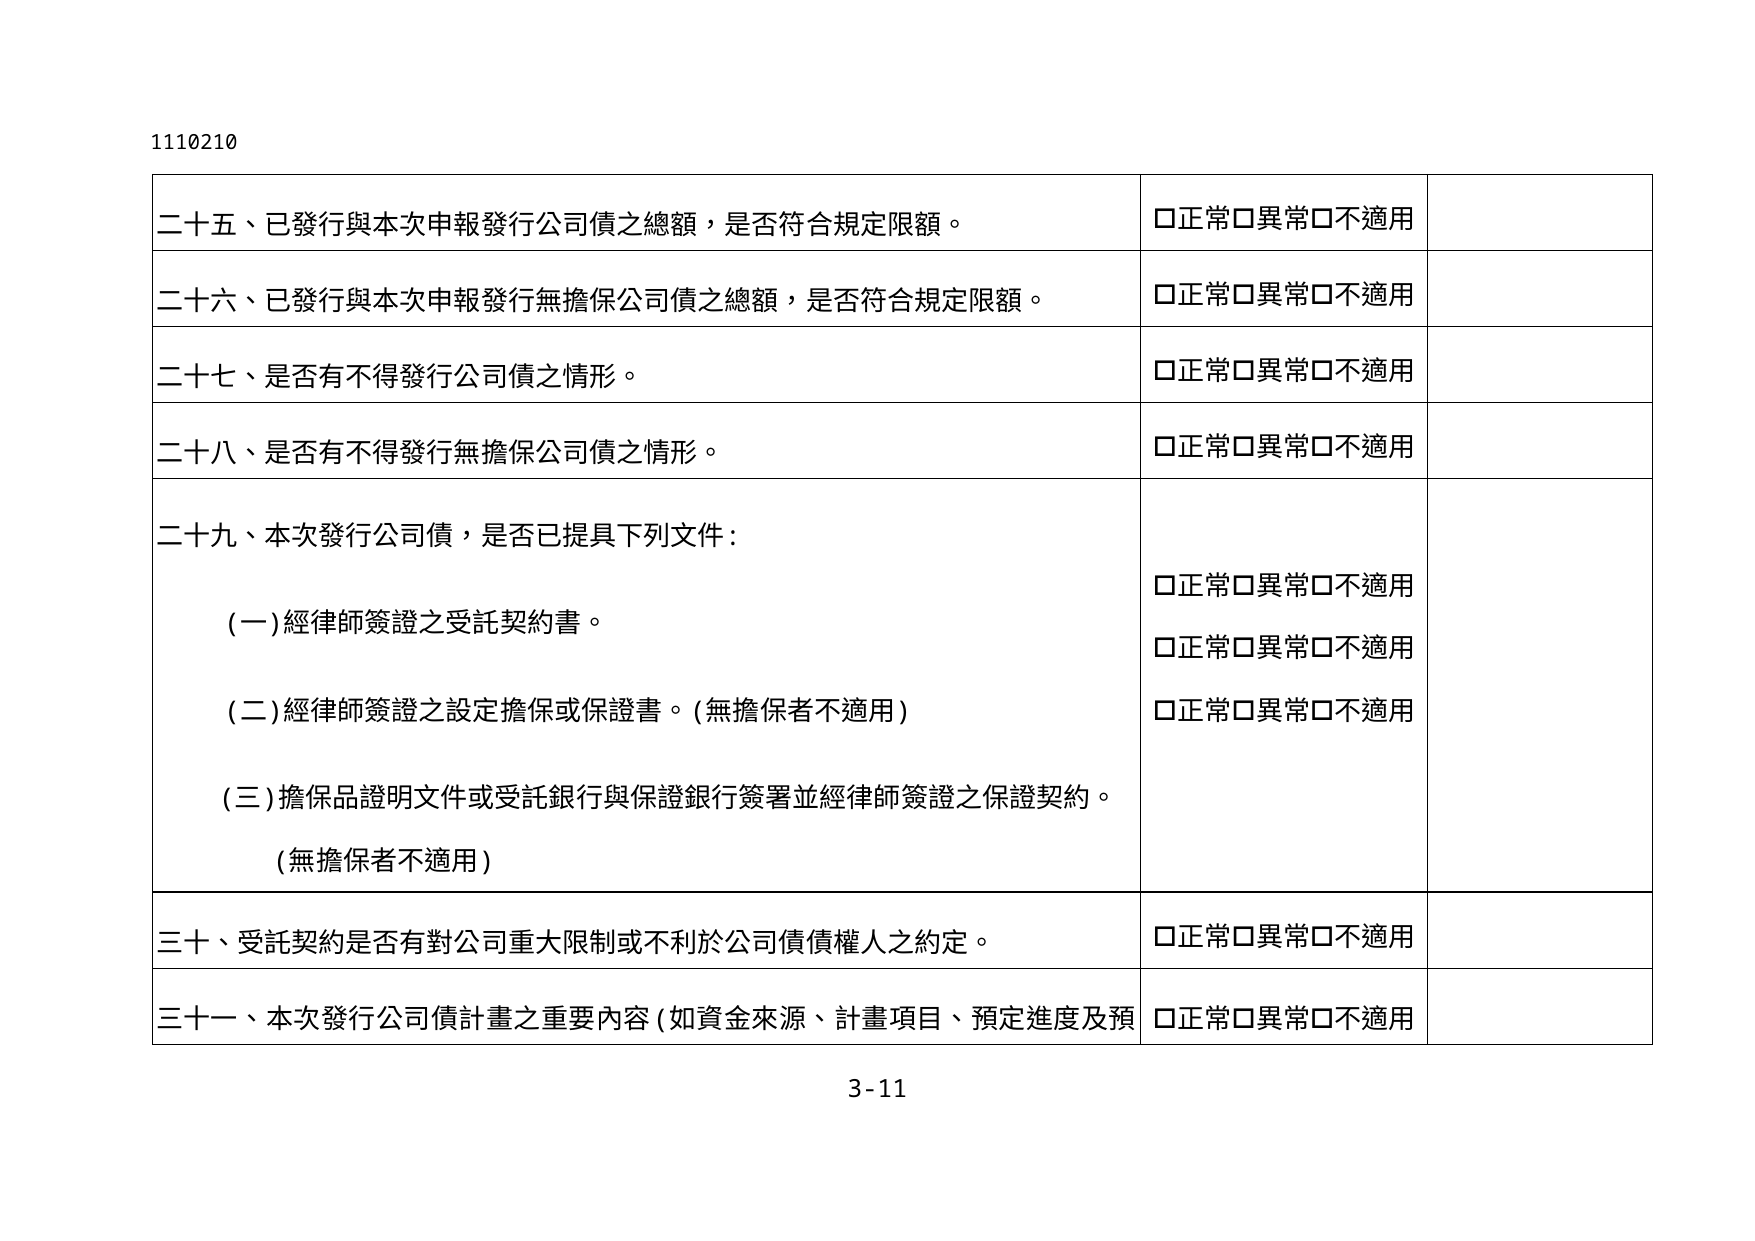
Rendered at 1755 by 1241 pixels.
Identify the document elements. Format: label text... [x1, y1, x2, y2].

table_cell 三十一、本次發行公司債計畫之重要內容(如資金來源、計畫項目、預定進度及預 [153, 969, 1140, 1043]
table_cell [1653, 478, 1754, 891]
table_cell [1428, 175, 1652, 250]
table_cell 正常異常不適用 [1141, 251, 1427, 326]
table_cell 正常異常不適用 [1141, 327, 1427, 402]
table_cell [1428, 893, 1652, 967]
table_cell [1428, 327, 1652, 402]
table_cell 二十八、是否有不得發行無擔保公司債之情形。 [153, 403, 1140, 478]
table_cell [1428, 403, 1652, 478]
table_cell [1653, 402, 1754, 478]
table_cell [1428, 251, 1652, 326]
table_cell 二十七、是否有不得發行公司債之情形。 [153, 327, 1140, 402]
table_cell 正常異常不適用 [1141, 969, 1427, 1043]
table_cell 正常異常不適用 [1141, 893, 1427, 967]
table_cell 正常異常不適用 [1141, 175, 1427, 250]
table_cell [1653, 326, 1754, 402]
table_cell [1653, 891, 1754, 967]
table_cell 三十、受託契約是否有對公司重大限制或不利於公司債債權人之約定。 [153, 893, 1140, 967]
table_cell 二十五、已發行與本次申報發行公司債之總額，是否符合規定限額。 [153, 175, 1140, 250]
table_cell 二十九、本次發行公司債，是否已提具下列文件: (一)經律師簽證之受託契約書。 (二)經律師簽證之設定擔保或保證書。(無擔保者不適用) (三)擔保品證明文件或受託銀行與保證銀行簽署並經律師簽證之保證契約。(無擔保者不適用) [153, 479, 1140, 891]
table_cell [1428, 479, 1652, 891]
table_cell [1653, 968, 1754, 1043]
table_cell [1653, 250, 1754, 326]
table_cell [1653, 174, 1754, 250]
table_cell 正常異常不適用 [1141, 403, 1427, 478]
table_cell [1428, 969, 1652, 1043]
table_cell 二十六、已發行與本次申報發行無擔保公司債之總額，是否符合規定限額。 [153, 251, 1140, 326]
table_cell 正常異常不適用 正常異常不適用 正常異常不適用 [1141, 479, 1427, 891]
